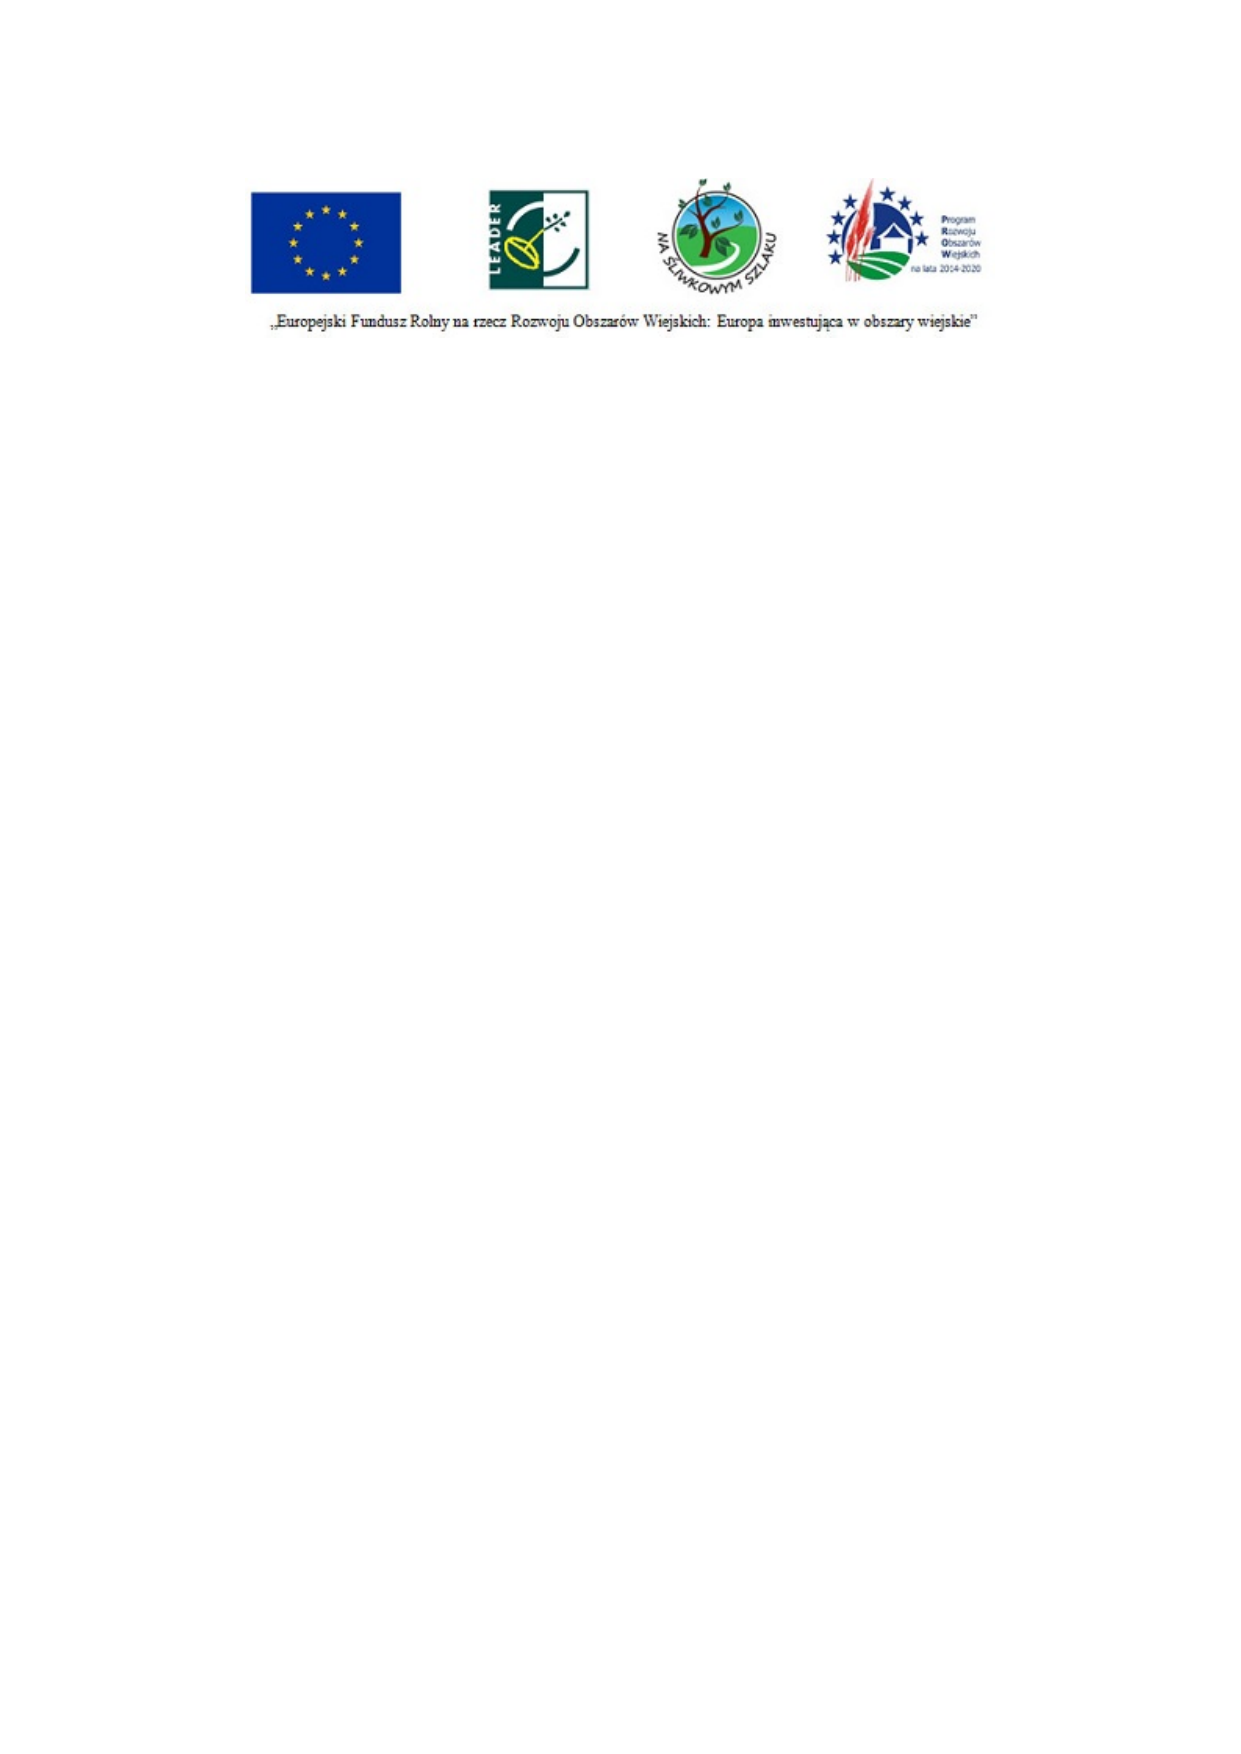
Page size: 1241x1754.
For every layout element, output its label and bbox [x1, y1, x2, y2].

picture [245, 178, 995, 338]
